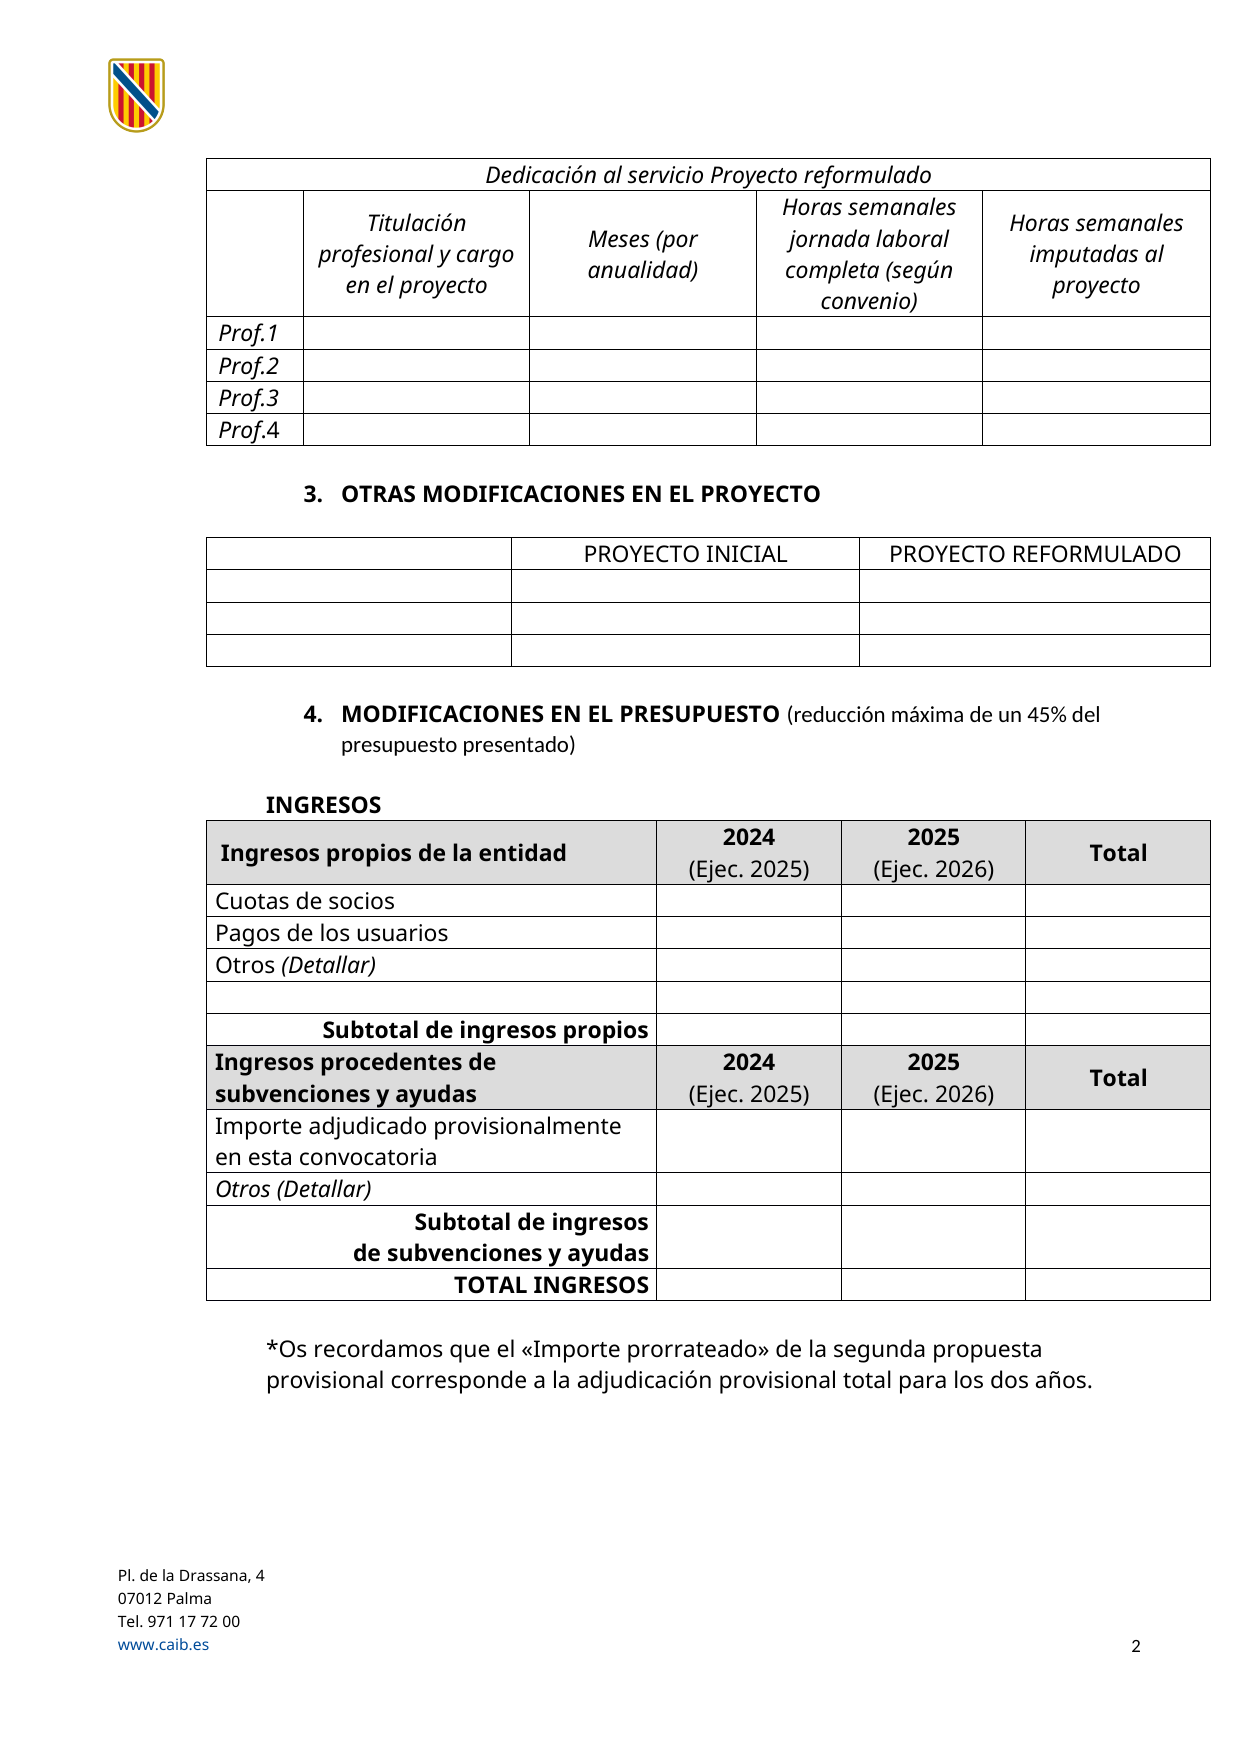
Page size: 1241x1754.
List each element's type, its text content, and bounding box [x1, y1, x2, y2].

list *Os recordamos que el «Importe prorrateado» de la segunda propuesta provisional corresponde a la adjudicación provisional total para los dos años. [266, 1333, 1152, 1395]
table_cell 2024 (Ejec. 2025) [657, 1046, 841, 1109]
table_cell 2025 (Ejec. 2026) [842, 1046, 1025, 1109]
table_cell Meses (por anualidad) [530, 191, 756, 316]
table_cell Importe adjudicado provisionalmente en esta convocatoria [207, 1110, 656, 1172]
table_cell [1026, 917, 1210, 948]
table_cell Ingresos procedentes de subvenciones y ayudas [207, 1046, 656, 1109]
table_cell [983, 414, 1210, 445]
table_cell [842, 917, 1025, 948]
table_cell [983, 350, 1210, 381]
table_cell [207, 191, 303, 316]
table_cell [1026, 982, 1210, 1013]
table_cell [842, 949, 1025, 981]
table_cell [207, 570, 511, 602]
table_cell [842, 1206, 1025, 1268]
table_cell Otros (Detallar) [207, 1173, 656, 1204]
table_header Total [1026, 821, 1210, 884]
table_cell [657, 1206, 841, 1268]
table_cell Subtotal de ingresos de subvenciones y ayudas [207, 1206, 656, 1268]
text INGRESOS [266, 789, 1152, 820]
table_cell [1026, 949, 1210, 981]
table_cell Titulación profesional y cargo en el proyecto [304, 191, 529, 316]
table_cell [842, 982, 1025, 1013]
table_cell [530, 382, 756, 413]
table_cell [530, 350, 756, 381]
table_cell [860, 603, 1210, 634]
table_cell [1026, 1014, 1210, 1045]
table_cell [512, 603, 859, 634]
table_cell [842, 1173, 1025, 1204]
table_cell [530, 317, 756, 348]
table_cell [757, 317, 982, 348]
table_cell [207, 982, 656, 1013]
table_header PROYECTO REFORMULADO [860, 538, 1210, 569]
table_cell Prof.2 [207, 350, 303, 381]
table_cell Subtotal de ingresos propios [207, 1014, 656, 1045]
table_cell [304, 350, 529, 381]
table_cell [757, 414, 982, 445]
list OTRAS MODIFICACIONES EN EL PROYECTO [303, 478, 1152, 509]
picture [90, 30, 183, 161]
table_cell [512, 570, 859, 602]
table_header 2025 (Ejec. 2026) [842, 821, 1025, 884]
table_header PROYECTO INICIAL [512, 538, 859, 569]
table_cell [304, 317, 529, 348]
table_cell [657, 917, 841, 948]
table_cell Otros (Detallar) [207, 949, 656, 981]
table_cell [1026, 1173, 1210, 1204]
table_cell Horas semanales jornada laboral completa (según convenio) [757, 191, 982, 316]
table_cell Prof.1 [207, 317, 303, 348]
table_cell [842, 1014, 1025, 1045]
table_cell Cuotas de socios [207, 885, 656, 916]
table_cell [860, 570, 1210, 602]
table_cell [1026, 1206, 1210, 1268]
table_cell TOTAL INGRESOS [207, 1269, 656, 1300]
table_cell Total [1026, 1046, 1210, 1109]
table_cell [983, 382, 1210, 413]
list MODIFICACIONES EN EL PRESUPUESTO (reducción máxima de un 45% del presupuesto presentado) [303, 698, 1152, 758]
table_cell [657, 1014, 841, 1045]
table_cell [842, 1110, 1025, 1172]
table_cell [304, 382, 529, 413]
table_cell [657, 949, 841, 981]
table_cell Prof.3 [207, 382, 303, 413]
table_cell [757, 382, 982, 413]
table_cell Horas semanales imputadas al proyecto [983, 191, 1210, 316]
table_cell [1026, 885, 1210, 916]
table_cell [860, 635, 1210, 666]
table_cell [1026, 1110, 1210, 1172]
table_cell Pagos de los usuarios [207, 917, 656, 948]
table_header 2024 (Ejec. 2025) [657, 821, 841, 884]
table_cell [842, 885, 1025, 916]
table_cell [757, 350, 982, 381]
table_cell [512, 635, 859, 666]
table_header [207, 538, 511, 569]
table_cell [657, 885, 841, 916]
table_cell [207, 603, 511, 634]
table_cell [657, 1173, 841, 1204]
table_header Ingresos propios de la entidad [207, 821, 656, 884]
table_cell [983, 317, 1210, 348]
table_cell [207, 635, 511, 666]
table_cell [304, 414, 529, 445]
table_cell [657, 982, 841, 1013]
table_cell [657, 1269, 841, 1300]
table_cell Prof.4 [207, 414, 303, 445]
table_header Dedicación al servicio Proyecto reformulado [207, 159, 1210, 190]
table_cell [530, 414, 756, 445]
table_cell [1026, 1269, 1210, 1300]
table_cell [842, 1269, 1025, 1300]
table_cell [657, 1110, 841, 1172]
